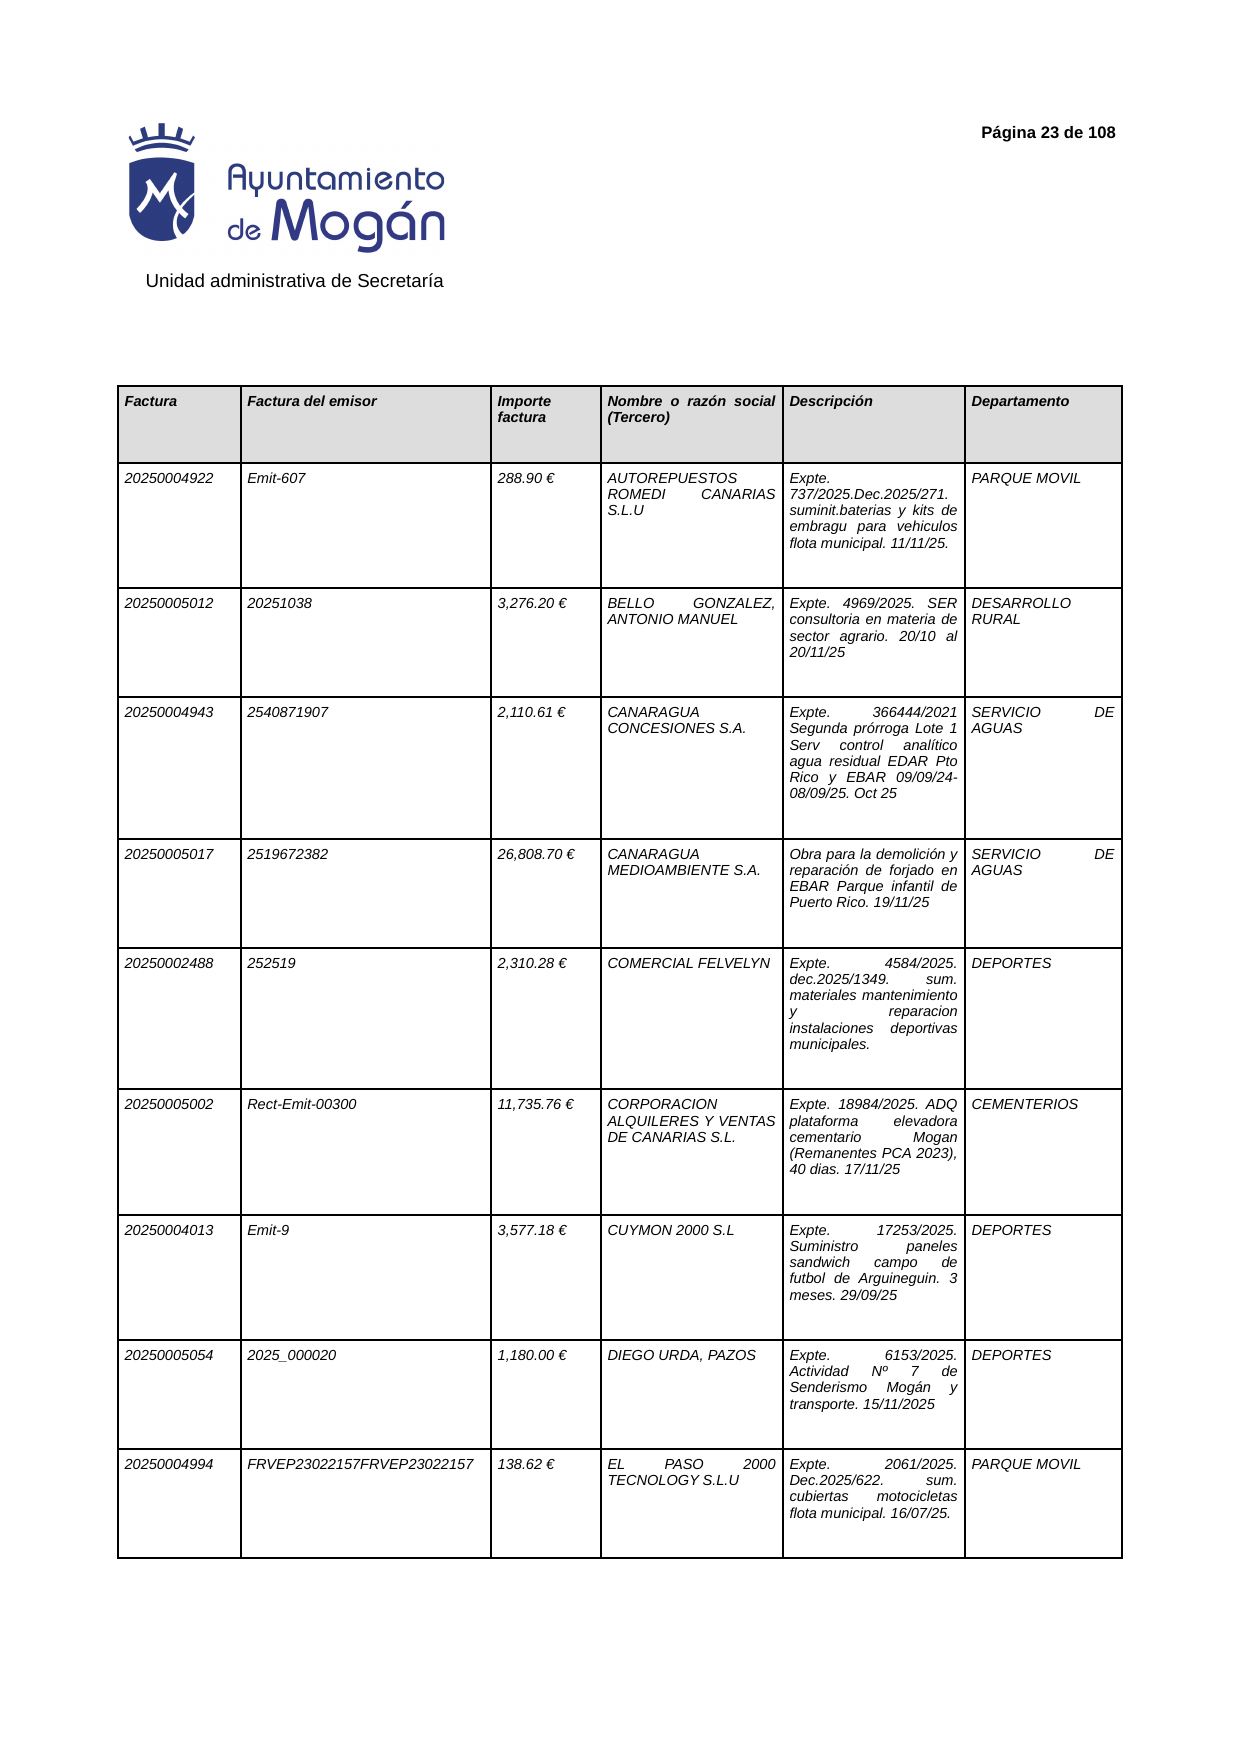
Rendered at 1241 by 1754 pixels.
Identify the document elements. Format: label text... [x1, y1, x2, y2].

table_cell DEPORTES [966, 1216, 1121, 1339]
table_cell Emit-9 [242, 1216, 490, 1339]
table_cell 1.180,00 € [492, 1341, 600, 1448]
table_cell SERVICIO DE AGUAS [966, 698, 1121, 837]
table_cell DESARROLLO RURAL [966, 589, 1121, 696]
table_header Importe factura [492, 387, 600, 462]
table_cell 26.808,70 € [492, 840, 600, 947]
table_header Nombre o razón social (Tercero) [602, 387, 782, 462]
table_cell 20250004994 [119, 1450, 240, 1557]
table_cell Emit-607 [242, 464, 490, 587]
table_cell DEPORTES [966, 1341, 1121, 1448]
table_cell 2540871907 [242, 698, 490, 837]
table_header Departamento [966, 387, 1121, 462]
table_cell CORPORACION ALQUILERES Y VENTAS DE CANARIAS S.L. [602, 1090, 782, 1213]
table_cell 2.310,28 € [492, 949, 600, 1088]
table_cell Expte. 366444/2021 Segunda prórroga Lote 1 Serv control analítico agua residual EDAR Pto Rico y EBAR 09/09/24- 08/09/25. Oct 25 [784, 698, 964, 837]
table_cell PARQUE MOVIL [966, 464, 1121, 587]
table_cell 20250005017 [119, 840, 240, 947]
table_cell CANARAGUA MEDIOAMBIENTE S.A. [602, 840, 782, 947]
table_cell CANARAGUA CONCESIONES S.A. [602, 698, 782, 837]
table_cell 20250005012 [119, 589, 240, 696]
table_cell Expte. 2061/2025. Dec.2025/622. sum. cubiertas motocicletas flota municipal. 16/07/25. [784, 1450, 964, 1557]
table_cell 20250005054 [119, 1341, 240, 1448]
table_cell 20251038 [242, 589, 490, 696]
picture [128, 123, 445, 259]
table_cell COMERCIAL FELVELYN [602, 949, 782, 1088]
table_header Descripción [784, 387, 964, 462]
table_cell 288,90 € [492, 464, 600, 587]
table_cell Expte. 18984/2025. ADQ plataforma elevadora cementario Mogan (Remanentes PCA 2023), 40 dias. 17/11/25 [784, 1090, 964, 1213]
table_cell Expte. 737/2025.Dec.2025/271. suminit.baterias y kits de embragu para vehiculos flota municipal. 11/11/25. [784, 464, 964, 587]
table_cell 2519672382 [242, 840, 490, 947]
table_cell 20250002488 [119, 949, 240, 1088]
table_cell Expte. 4584/2025. dec.2025/1349. sum. materiales mantenimiento y reparacion instalaciones deportivas municipales. [784, 949, 964, 1088]
table_cell Rect-Emit-00300 [242, 1090, 490, 1213]
table_cell CEMENTERIOS [966, 1090, 1121, 1213]
table_cell Obra para la demolición y reparación de forjado en EBAR Parque infantil de Puerto Rico. 19/11/25 [784, 840, 964, 947]
table_cell CUYMON 2000 S.L [602, 1216, 782, 1339]
table_cell 138,62 € [492, 1450, 600, 1557]
table_cell 3.276,20 € [492, 589, 600, 696]
table_cell Expte. 4969/2025. SER consultoria en materia de sector agrario. 20/10 al 20/11/25 [784, 589, 964, 696]
table_cell 2025_000020 [242, 1341, 490, 1448]
table_cell 20250004943 [119, 698, 240, 837]
table_header Factura [119, 387, 240, 462]
table_cell EL PASO 2000 TECNOLOGY S.L.U [602, 1450, 782, 1557]
table_cell 20250004013 [119, 1216, 240, 1339]
table_cell SERVICIO DE AGUAS [966, 840, 1121, 947]
table_cell 2.110,61 € [492, 698, 600, 837]
table_cell 11.735,76 € [492, 1090, 600, 1213]
table_cell AUTOREPUESTOS ROMEDI CANARIAS S.L.U [602, 464, 782, 587]
table_cell 252519 [242, 949, 490, 1088]
table_cell FRVEP23022157FRVEP23022157 [242, 1450, 490, 1557]
table_cell BELLO GONZALEZ, ANTONIO MANUEL [602, 589, 782, 696]
table_header Factura del emisor [242, 387, 490, 462]
table_cell Expte. 6153/2025. Actividad Nº 7 de Senderismo Mogán y transporte. 15/11/2025 [784, 1341, 964, 1448]
table_cell 3.577,18 € [492, 1216, 600, 1339]
table_cell 20250005002 [119, 1090, 240, 1213]
table_cell PARQUE MOVIL [966, 1450, 1121, 1557]
table_cell DEPORTES [966, 949, 1121, 1088]
table_cell Expte. 17253/2025. Suministro paneles sandwich campo de futbol de Arguineguin. 3 meses. 29/09/25 [784, 1216, 964, 1339]
table_cell DIEGO URDA, PAZOS [602, 1341, 782, 1448]
table_cell 20250004922 [119, 464, 240, 587]
